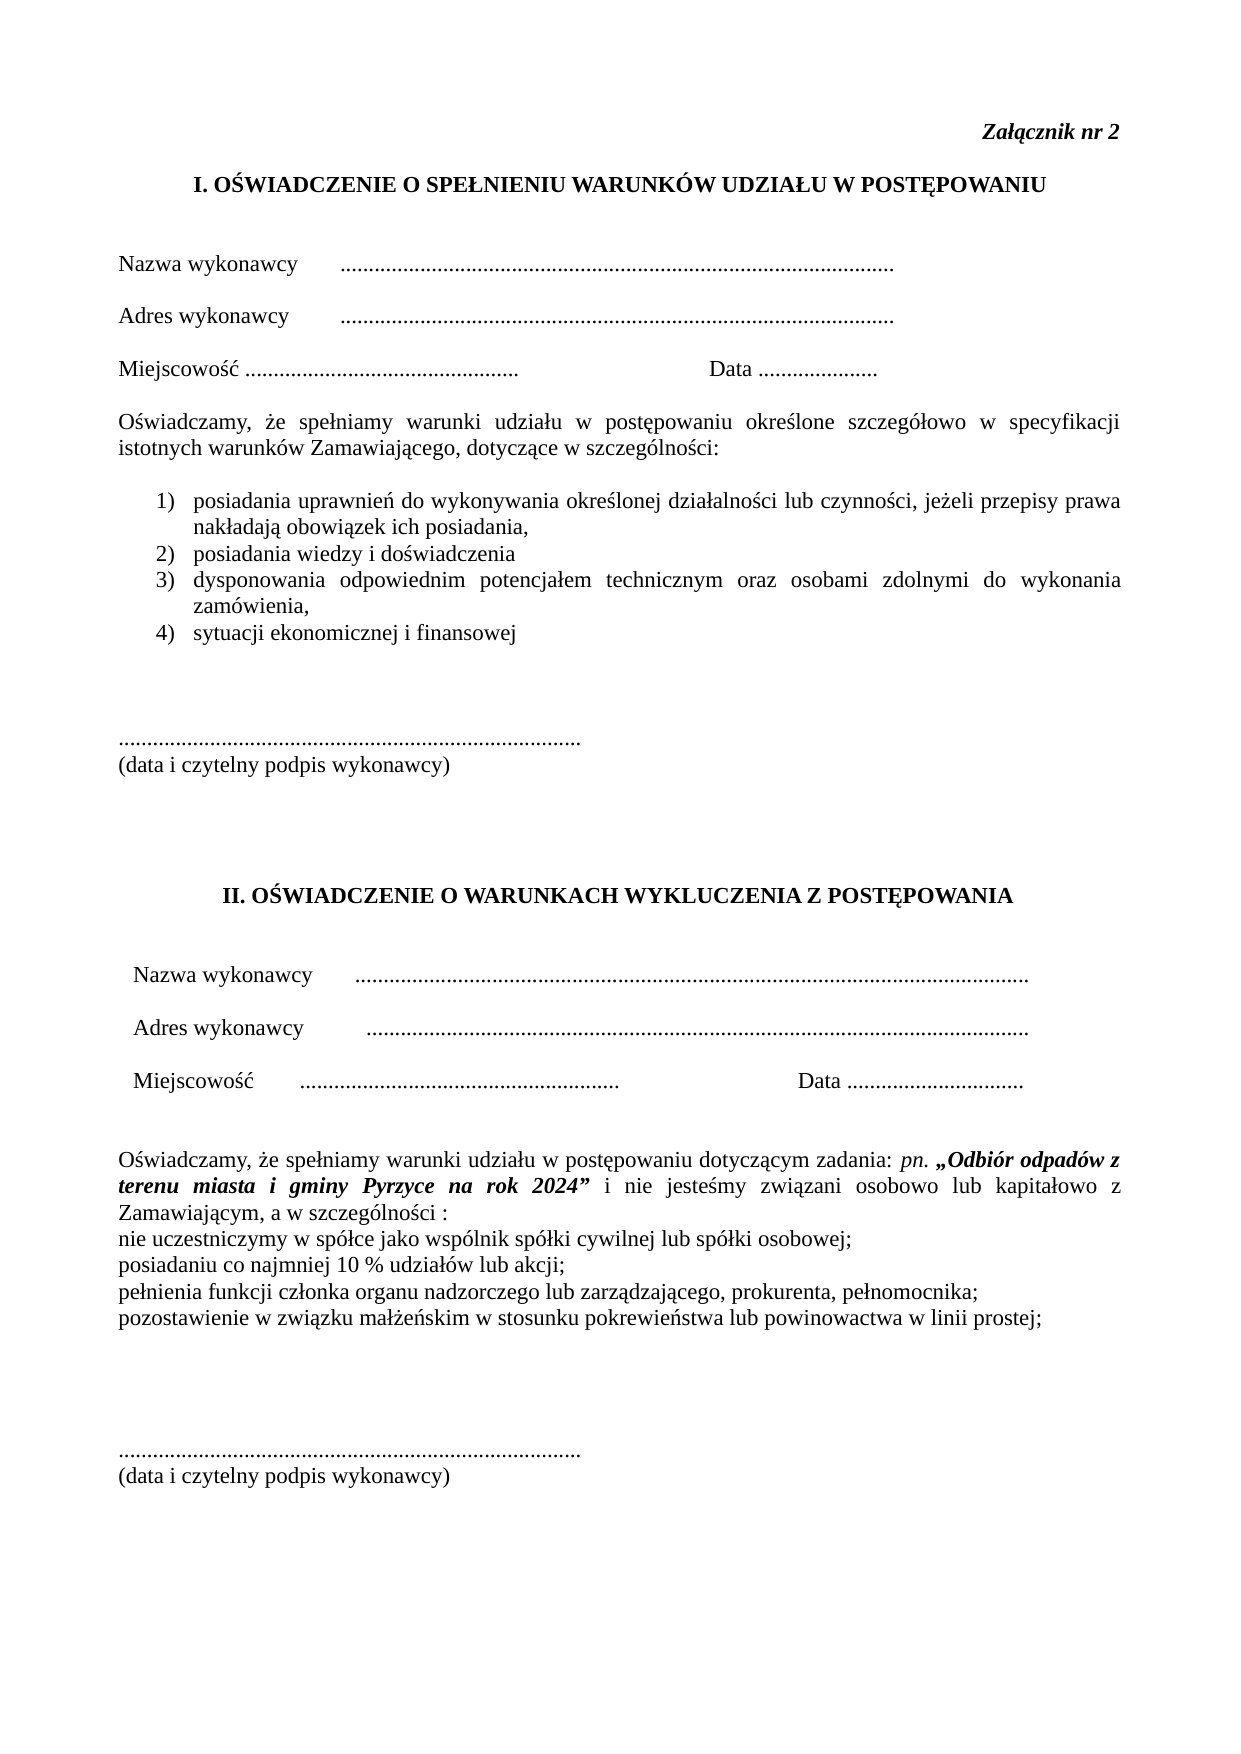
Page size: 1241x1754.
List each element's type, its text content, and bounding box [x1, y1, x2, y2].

text Nazwa wykonawcy ................................................................................................. [118, 250, 1122, 276]
list pełnienia funkcji członka organu nadzorczego lub zarządzającego, prokurenta, pełnomocnika; [118, 1278, 1137, 1304]
list pozostawienie w związku małżeńskim w stosunku pokrewieństwa lub powinowactwa w linii prostej; [118, 1304, 1137, 1330]
text Miejscowość ................................................ Data ..................... [118, 355, 1122, 382]
text 4) sytuacji ekonomicznej i finansowej [156, 619, 1122, 645]
list posiadaniu co najmniej 10 % udziałów lub akcji; [118, 1251, 1137, 1278]
text Miejscowość ........................................................ Data ............................... [133, 1067, 1122, 1093]
text Oświadczamy, że spełniamy warunki udziału w postępowaniu określone szczegółowo w specyfikacji istotnych warunków Zamawiającego, dotyczące w szczególności: [118, 408, 1122, 461]
text Adres wykonawcy .................................................................................................................... [133, 1014, 1122, 1041]
text 3) dysponowania odpowiednim potencjałem technicznym oraz osobami zdolnymi do wykonania zamówienia, [156, 566, 1122, 619]
text ................................................................................. [118, 724, 1122, 751]
text Adres wykonawcy ................................................................................................. [118, 303, 1122, 329]
text I. OŚWIADCZENIE O SPEŁNIENIU WARUNKÓW UDZIAŁU W POSTĘPOWANIU [118, 171, 1122, 197]
text ................................................................................. [118, 1436, 1122, 1462]
text 1) posiadania uprawnień do wykonywania określonej działalności lub czynności, jeżeli przepisy prawa nakładają obowiązek ich posiadania, [156, 487, 1122, 540]
text Załącznik nr 2 [118, 118, 1122, 144]
text (data i czytelny podpis wykonawcy) [118, 1462, 1122, 1488]
text 2) posiadania wiedzy i doświadczenia [156, 540, 1122, 566]
text (data i czytelny podpis wykonawcy) [118, 751, 1122, 777]
text Oświadczamy, że spełniamy warunki udziału w postępowaniu dotyczącym zadania: pn. „Odbiór odpadów z terenu miasta i gminy Pyrzyce na rok 2024” i nie jesteśmy związani osobowo lub kapitałowo z Zamawiającym, a w szczególności : [118, 1146, 1122, 1225]
list nie uczestniczymy w spółce jako wspólnik spółki cywilnej lub spółki osobowej; [118, 1225, 1137, 1251]
text II. OŚWIADCZENIE O WARUNKACH WYKLUCZENIA Z POSTĘPOWANIA [118, 882, 1122, 909]
text Nazwa wykonawcy ...................................................................................................................... [133, 961, 1122, 988]
